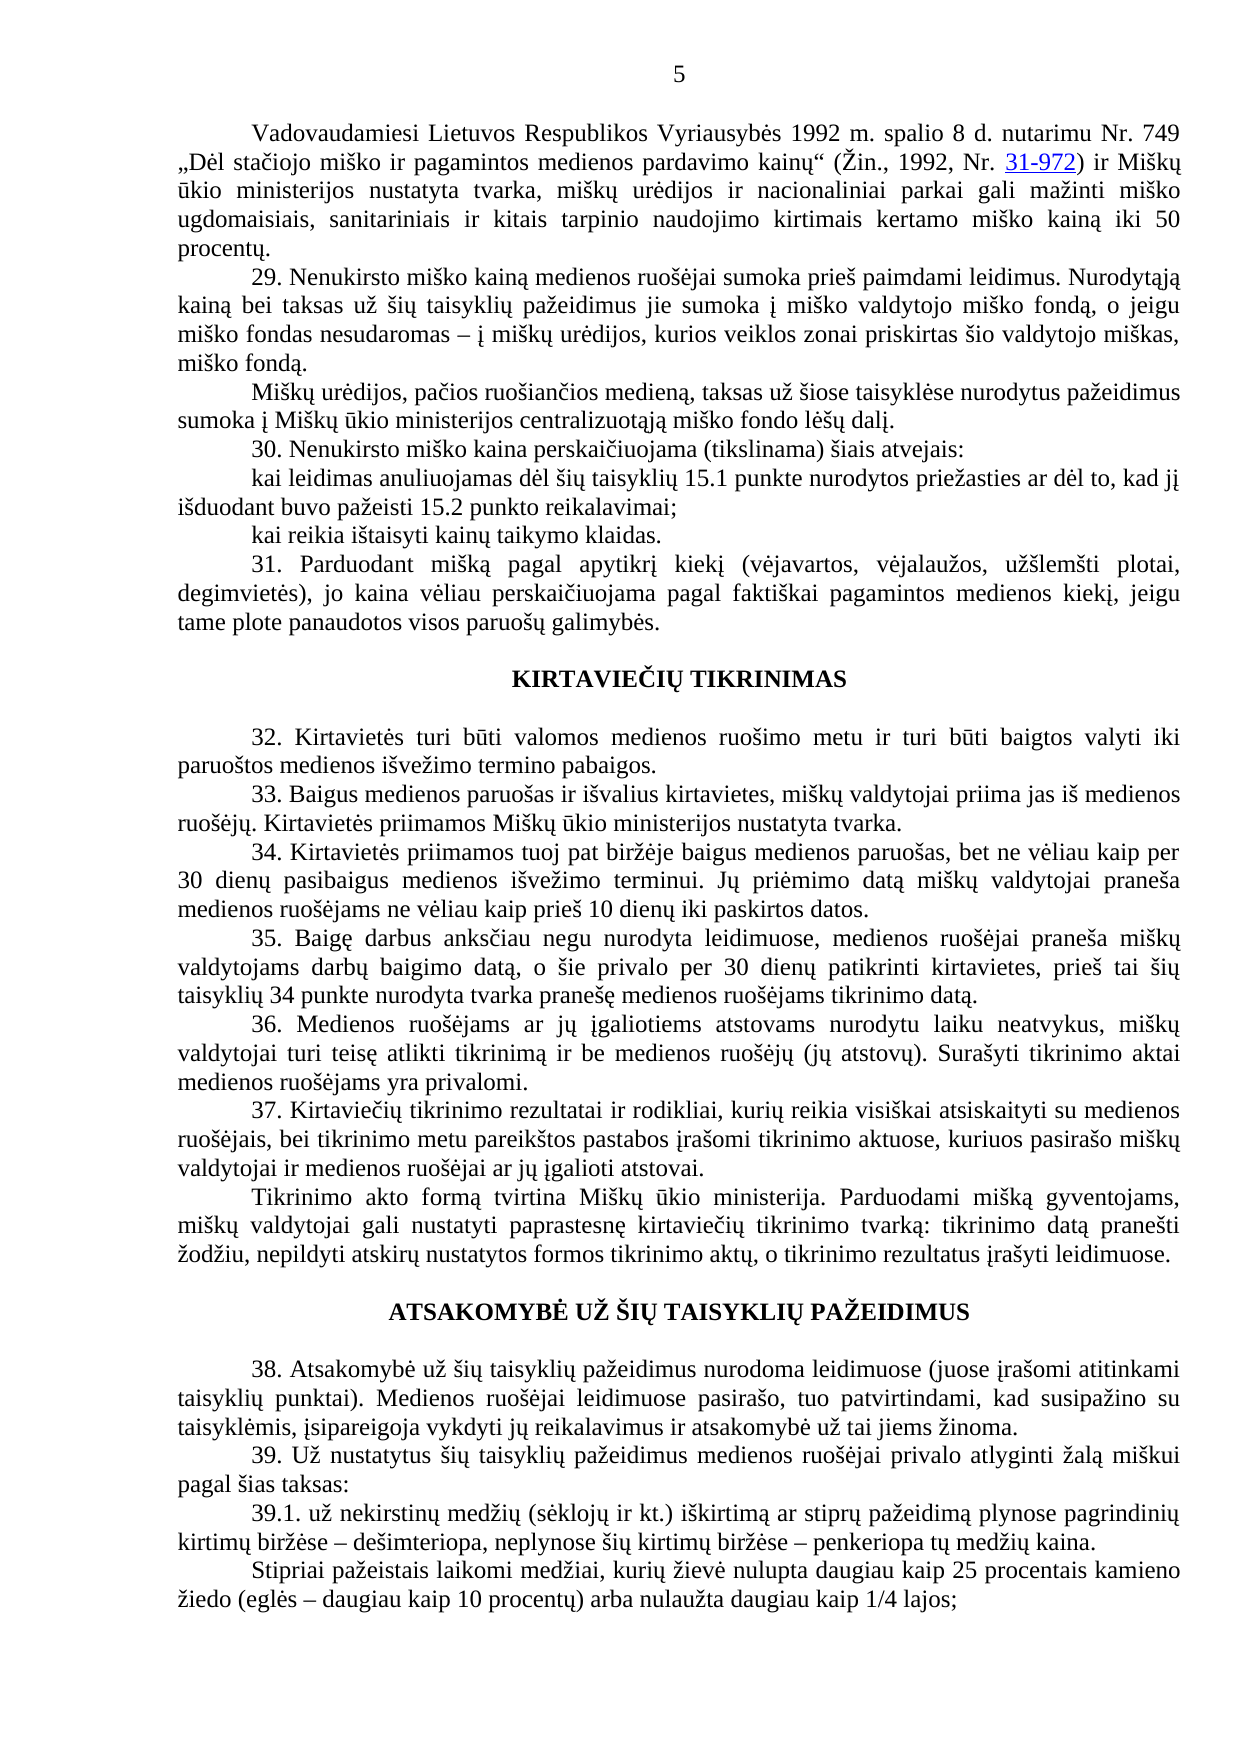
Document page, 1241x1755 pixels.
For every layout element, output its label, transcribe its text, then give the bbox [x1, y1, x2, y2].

text 29. Nenukirsto miško kainą medienos ruošėjai sumoka prieš paimdami leidimus. Nurodytąją kainą bei taksas už šių taisyklių pažeidimus jie sumoka į miško valdytojo miško fondą, o jeigu miško fondas nesudaromas – į miškų urėdijos, kurios veiklos zonai priskirtas šio valdytojo miškas, miško fondą. [177, 262, 1181, 377]
text 37. Kirtaviečių tikrinimo rezultatai ir rodikliai, kurių reikia visiškai atsiskaityti su medienos ruošėjais, bei tikrinimo metu pareikštos pastabos įrašomi tikrinimo aktuose, kuriuos pasirašo miškų valdytojai ir medienos ruošėjai ar jų įgalioti atstovai. [177, 1096, 1181, 1182]
text ATSAKOMYBĖ UŽ ŠIŲ TAISYKLIŲ PAŽEIDIMUS [177, 1297, 1181, 1326]
text 30. Nenukirsto miško kaina perskaičiuojama (tikslinama) šiais atvejais: [177, 434, 1181, 463]
text 38. Atsakomybė už šių taisyklių pažeidimus nurodoma leidimuose (juose įrašomi atitinkami taisyklių punktai). Medienos ruošėjai leidimuose pasirašo, tuo patvirtindami, kad susipažino su taisyklėmis, įsipareigoja vykdyti jų reikalavimus ir atsakomybė už tai jiems žinoma. [177, 1354, 1181, 1441]
text kai leidimas anuliuojamas dėl šių taisyklių 15.1 punkte nurodytos priežasties ar dėl to, kad jį išduodant buvo pažeisti 15.2 punkto reikalavimai; [177, 463, 1181, 521]
text 36. Medienos ruošėjams ar jų įgaliotiems atstovams nurodytu laiku neatvykus, miškų valdytojai turi teisę atlikti tikrinimą ir be medienos ruošėjų (jų atstovų). Surašyti tikrinimo aktai medienos ruošėjams yra privalomi. [177, 1009, 1181, 1096]
text 31. Parduodant mišką pagal apytikrį kiekį (vėjavartos, vėjalaužos, užšlemšti plotai, degimvietės), jo kaina vėliau perskaičiuojama pagal faktiškai pagamintos medienos kiekį, jeigu tame plote panaudotos visos paruošų galimybės. [177, 549, 1181, 636]
text kai reikia ištaisyti kainų taikymo klaidas. [177, 521, 1181, 549]
text KIRTAVIEČIŲ TIKRINIMAS [177, 664, 1181, 693]
text 39. Už nustatytus šių taisyklių pažeidimus medienos ruošėjai privalo atlyginti žalą miškui pagal šias taksas: [177, 1441, 1181, 1498]
text 33. Baigus medienos paruošas ir išvalius kirtavietes, miškų valdytojai priima jas iš medienos ruošėjų. Kirtavietės priimamos Miškų ūkio ministerijos nustatyta tvarka. [177, 779, 1181, 837]
text 39.1. už nekirstinų medžių (sėklojų ir kt.) iškirtimą ar stiprų pažeidimą plynose pagrindinių kirtimų biržėse – dešimteriopa, neplynose šių kirtimų biržėse – penkeriopa tų medžių kaina. [177, 1498, 1181, 1556]
text Tikrinimo akto formą tvirtina Miškų ūkio ministerija. Parduodami mišką gyventojams, miškų valdytojai gali nustatyti paprastesnę kirtaviečių tikrinimo tvarką: tikrinimo datą pranešti žodžiu, nepildyti atskirų nustatytos formos tikrinimo aktų, o tikrinimo rezultatus įrašyti leidimuose. [177, 1182, 1181, 1268]
text 34. Kirtavietės priimamos tuoj pat biržėje baigus medienos paruošas, bet ne vėliau kaip per 30 dienų pasibaigus medienos išvežimo terminui. Jų priėmimo datą miškų valdytojai praneša medienos ruošėjams ne vėliau kaip prieš 10 dienų iki paskirtos datos. [177, 837, 1181, 923]
text 35. Baigę darbus anksčiau negu nurodyta leidimuose, medienos ruošėjai praneša miškų valdytojams darbų baigimo datą, o šie privalo per 30 dienų patikrinti kirtavietes, prieš tai šių taisyklių 34 punkte nurodyta tvarka pranešę medienos ruošėjams tikrinimo datą. [177, 923, 1181, 1009]
text Vadovaudamiesi Lietuvos Respublikos Vyriausybės 1992 m. spalio 8 d. nutarimu Nr. 749 „Dėl stačiojo miško ir pagamintos medienos pardavimo kainų“ (Žin., 1992, Nr. 31-972) ir Miškų ūkio ministerijos nustatyta tvarka, miškų urėdijos ir nacionaliniai parkai gali mažinti miško ugdomaisiais, sanitariniais ir kitais tarpinio naudojimo kirtimais kertamo miško kainą iki 50 procentų. [177, 118, 1181, 262]
text Stipriai pažeistais laikomi medžiai, kurių žievė nulupta daugiau kaip 25 procentais kamieno žiedo (eglės – daugiau kaip 10 procentų) arba nulaužta daugiau kaip 1/4 lajos; [177, 1556, 1181, 1613]
text 32. Kirtavietės turi būti valomos medienos ruošimo metu ir turi būti baigtos valyti iki paruoštos medienos išvežimo termino pabaigos. [177, 722, 1181, 779]
text Miškų urėdijos, pačios ruošiančios medieną, taksas už šiose taisyklėse nurodytus pažeidimus sumoka į Miškų ūkio ministerijos centralizuotąją miško fondo lėšų dalį. [177, 377, 1181, 434]
